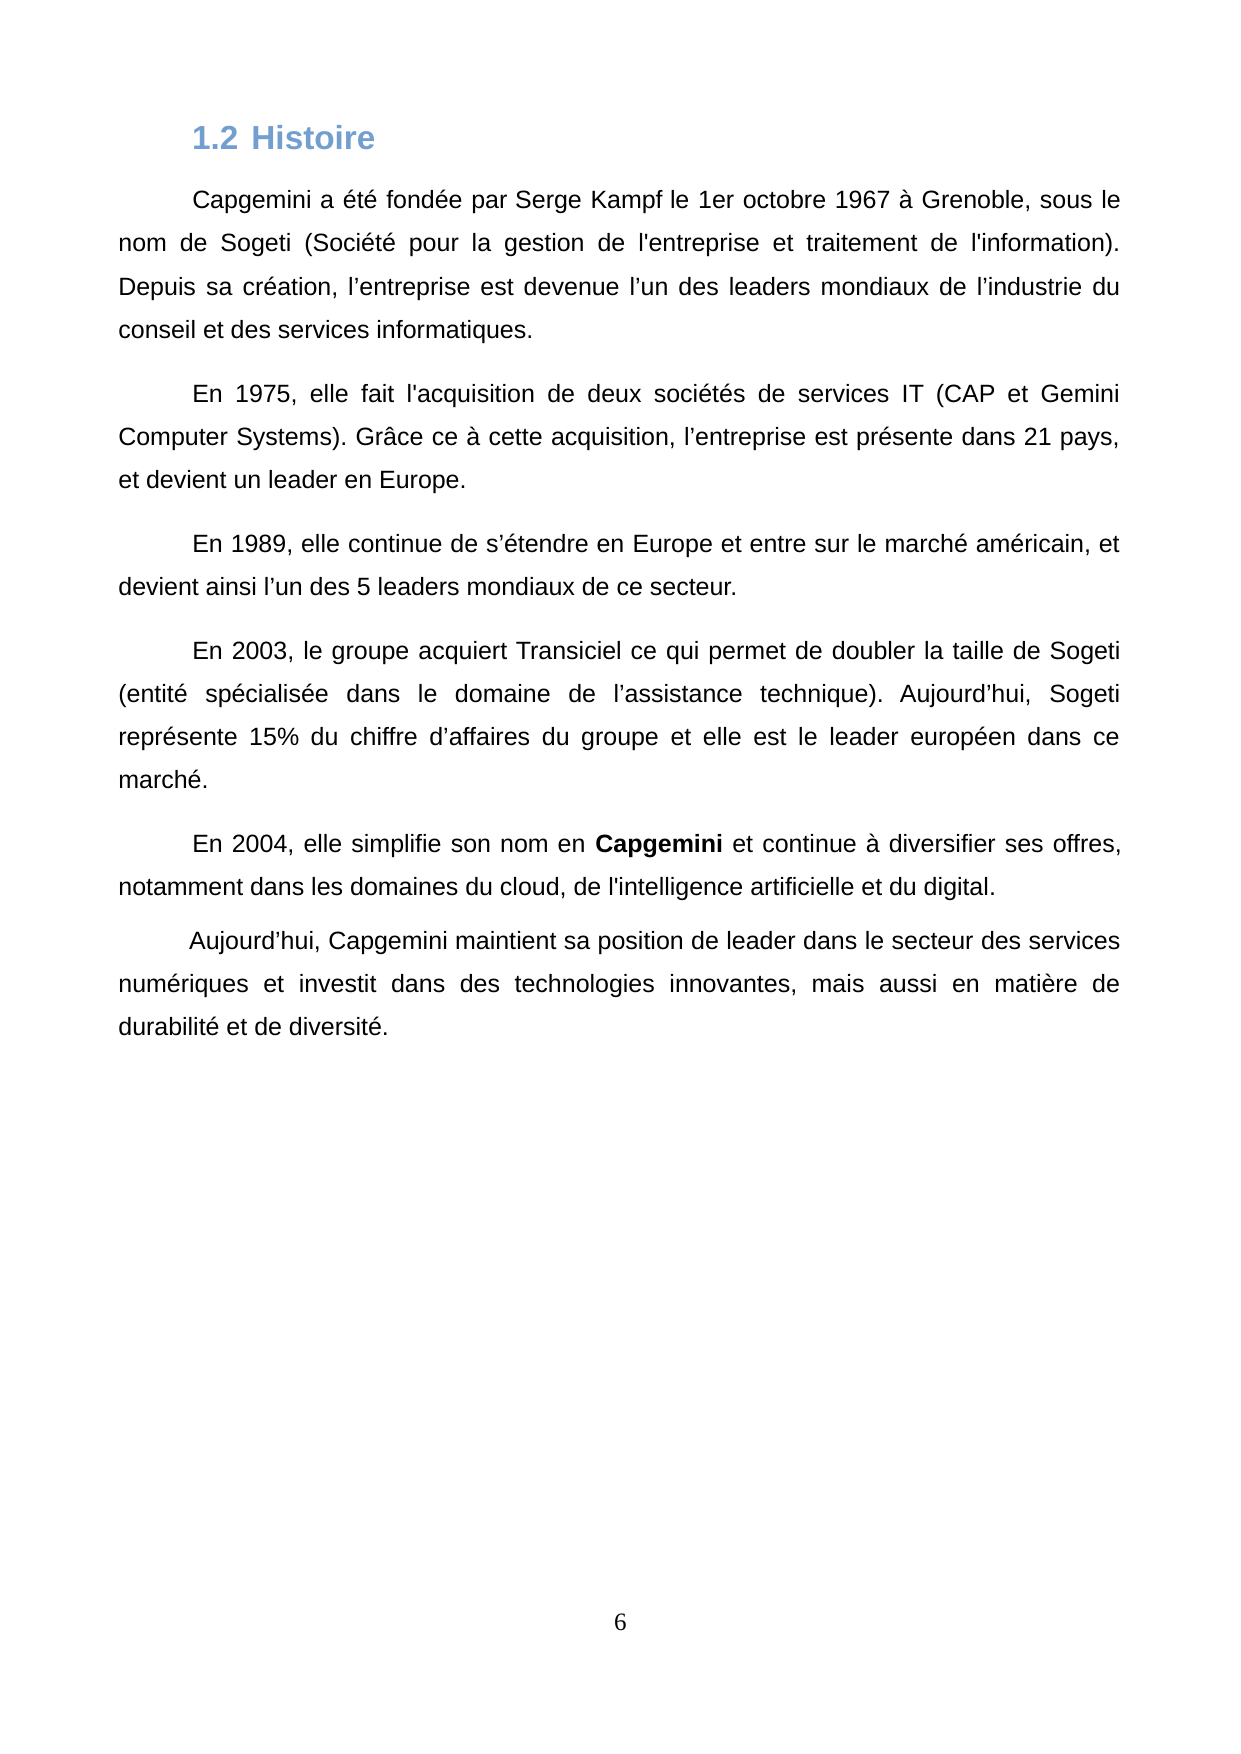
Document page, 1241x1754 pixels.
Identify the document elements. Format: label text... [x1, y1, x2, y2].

text Aujourd’hui, Capgemini maintient sa position de leader dans le secteur des services numériques et investit dans des technologies innovantes, mais aussi en matière de durabilité et de diversité. [118, 926, 1122, 1041]
text En 1989, elle continue de s’étendre en Europe et entre sur le marché américain, et devient ainsi l’un des 5 leaders mondiaux de ce secteur. [118, 529, 1122, 601]
subtitle Histoire [192, 118, 1122, 157]
text En 2004, elle simplifie son nom en Capgemini et continue à diversifier ses offres, notamment dans les domaines du cloud, de l'intelligence artificielle et du digital. [118, 829, 1122, 901]
text Capgemini a été fondée par Serge Kampf le 1er octobre 1967 à Grenoble, sous le nom de Sogeti (Société pour la gestion de l'entreprise et traitement de l'information). Depuis sa création, l’entreprise est devenue l’un des leaders mondiaux de l’industrie du conseil et des services informatiques. [118, 185, 1122, 343]
text En 1975, elle fait l'acquisition de deux sociétés de services IT (CAP et Gemini Computer Systems). Grâce ce à cette acquisition, l’entreprise est présente dans 21 pays, et devient un leader en Europe. [118, 378, 1122, 493]
text En 2003, le groupe acquiert Transiciel ce qui permet de doubler la taille de Sogeti (entité spécialisée dans le domaine de l’assistance technique). Aujourd’hui, Sogeti représente 15% du chiffre d’affaires du groupe et elle est le leader européen dans ce marché. [118, 636, 1122, 794]
